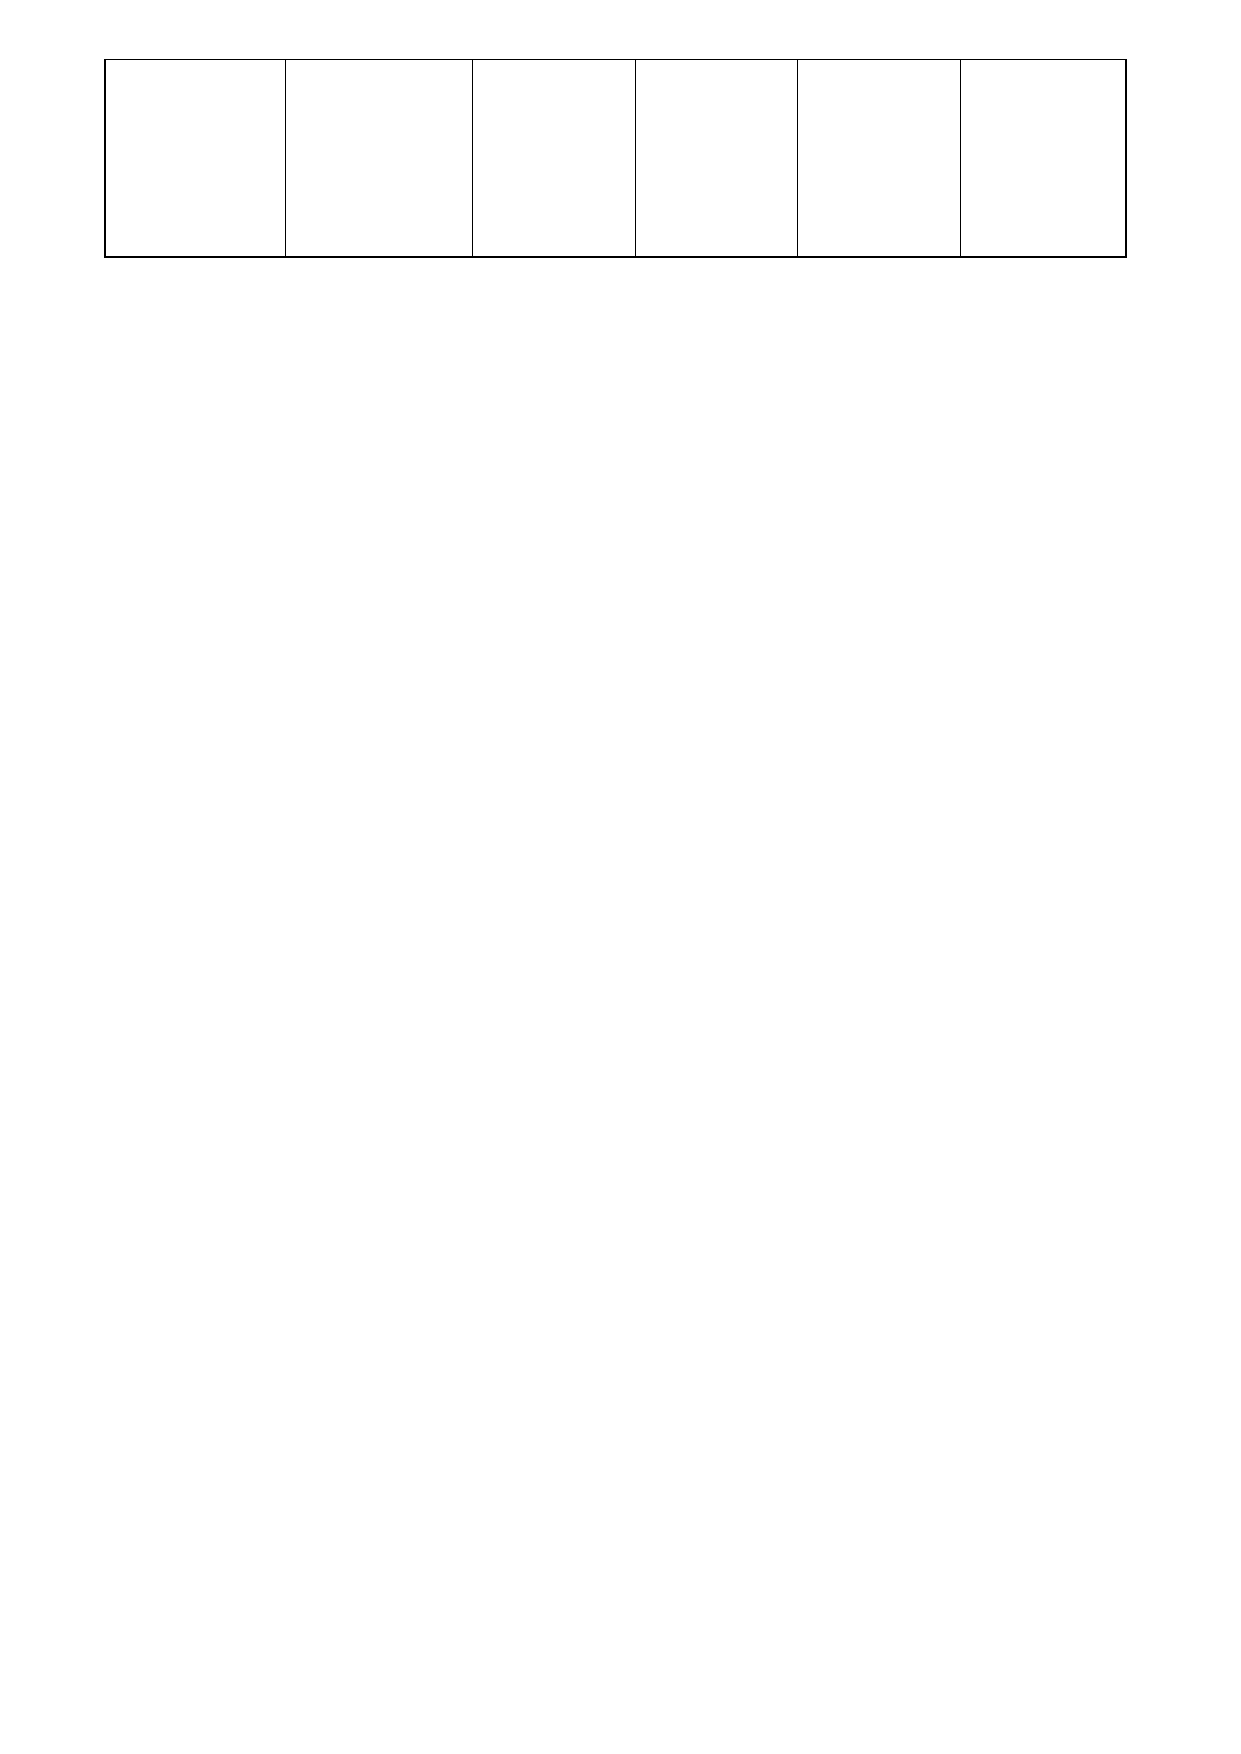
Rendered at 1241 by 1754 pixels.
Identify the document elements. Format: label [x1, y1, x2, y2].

table_cell [961, 60, 1125, 256]
table_cell [636, 60, 797, 256]
table_cell [106, 60, 285, 256]
table_cell [473, 60, 635, 256]
table_cell [798, 60, 960, 256]
table_cell [286, 60, 472, 256]
